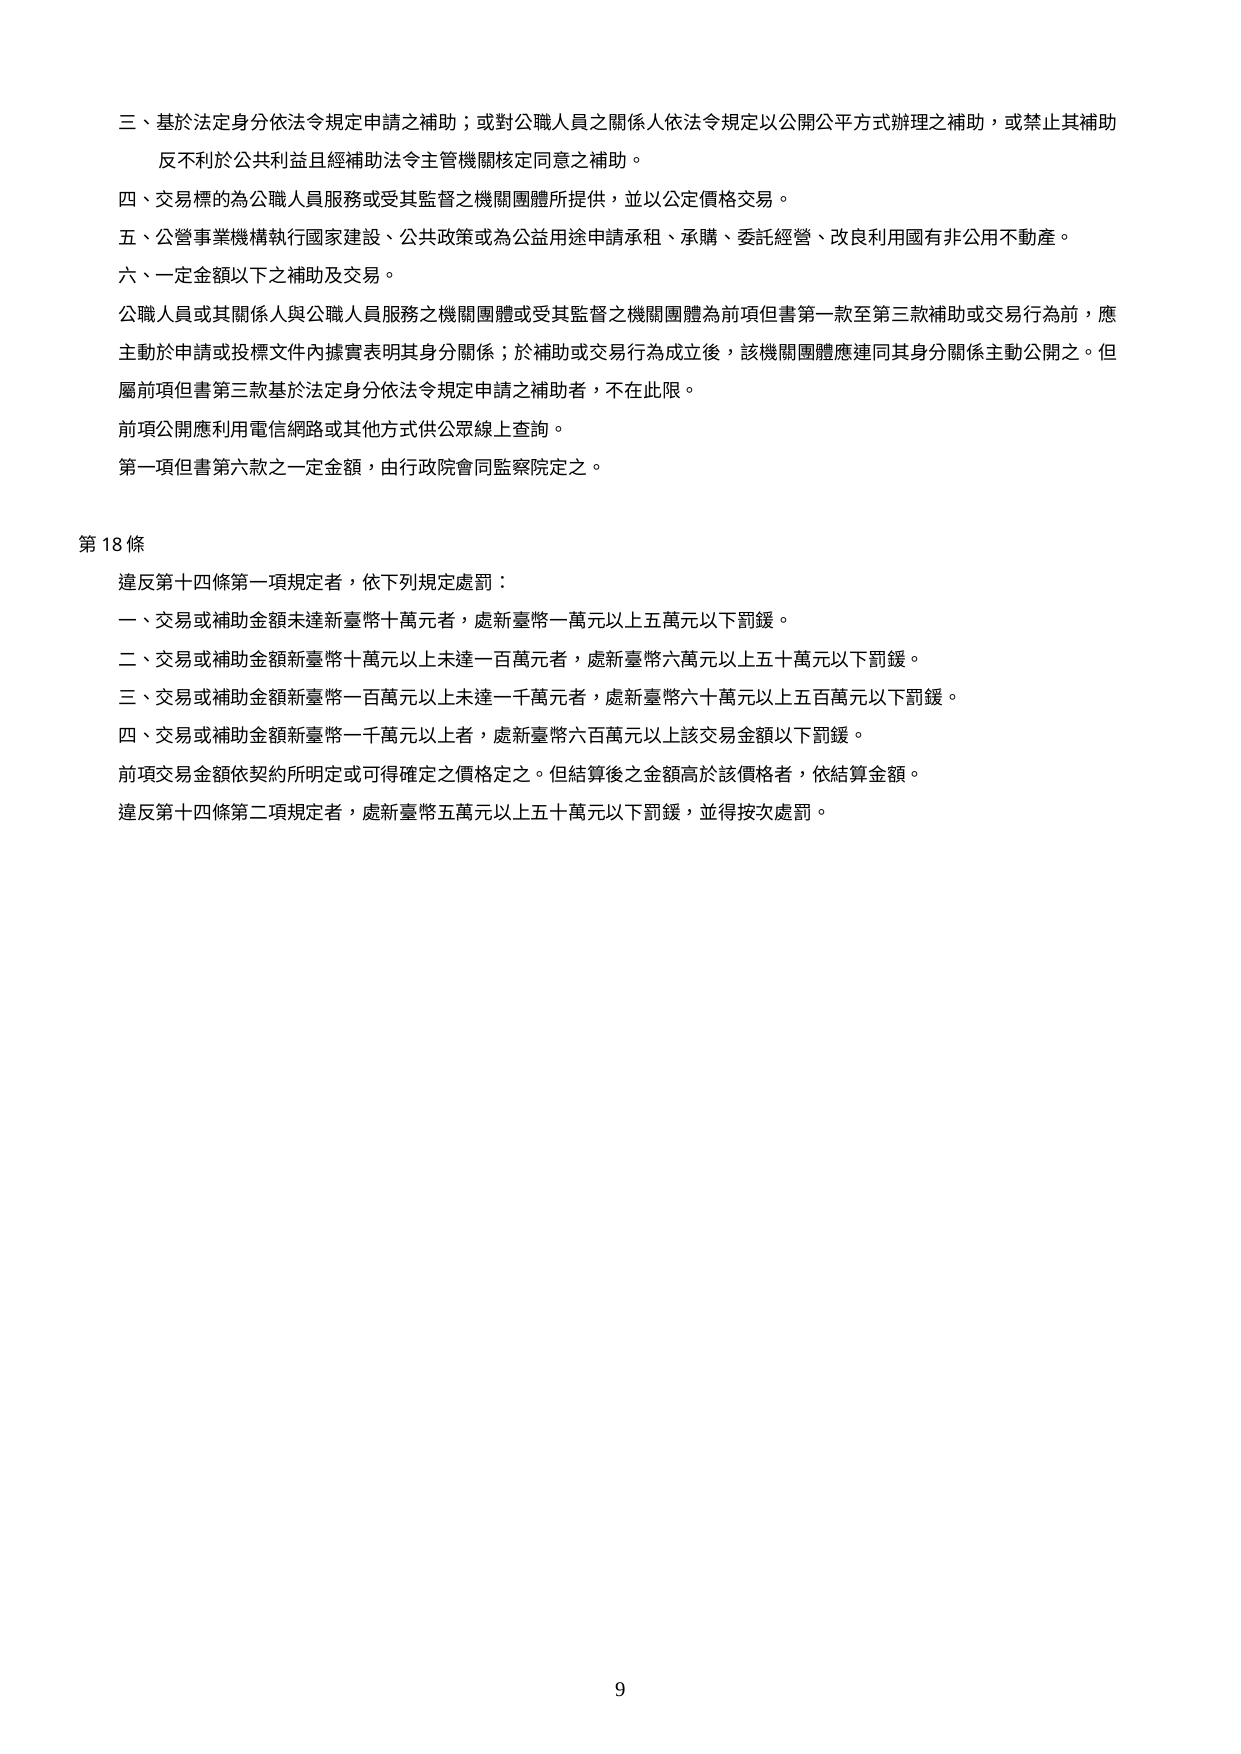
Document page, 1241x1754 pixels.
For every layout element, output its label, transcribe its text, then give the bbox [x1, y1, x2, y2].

text 四、交易標的為公職人員服務或受其監督之機關團體所提供，並以公定價格交易。 [118, 179, 1122, 217]
text 一、交易或補助金額未達新臺幣十萬元者，處新臺幣一萬元以上五萬元以下罰鍰。 [118, 601, 1122, 639]
text 六、一定金額以下之補助及交易。 [118, 256, 1122, 294]
text 第18條 [44, 524, 1216, 562]
text 二、交易或補助金額新臺幣十萬元以上未達一百萬元者，處新臺幣六萬元以上五十萬元以下罰鍰。 [118, 639, 1122, 677]
text 三、基於法定身分依法令規定申請之補助；或對公職人員之關係人依法令規定以公開公平方式辦理之補助，或禁止其補助反不利於公共利益且經補助法令主管機關核定同意之補助。 [118, 102, 1122, 179]
text 違反第十四條第一項規定者，依下列規定處罰： [118, 562, 1122, 601]
text 前項交易金額依契約所明定或可得確定之價格定之。但結算後之金額高於該價格者，依結算金額。 [118, 754, 1122, 792]
text 前項公開應利用電信網路或其他方式供公眾線上查詢。 [118, 409, 1122, 447]
text 四、交易或補助金額新臺幣一千萬元以上者，處新臺幣六百萬元以上該交易金額以下罰鍰。 [118, 716, 1122, 754]
text 五、公營事業機構執行國家建設、公共政策或為公益用途申請承租、承購、委託經營、改良利用國有非公用不動產。 [118, 217, 1122, 256]
text 違反第十四條第二項規定者，處新臺幣五萬元以上五十萬元以下罰鍰，並得按次處罰。 [118, 792, 1122, 831]
text 公職人員或其關係人與公職人員服務之機關團體或受其監督之機關團體為前項但書第一款至第三款補助或交易行為前，應主動於申請或投標文件內據實表明其身分關係；於補助或交易行為成立後，該機關團體應連同其身分關係主動公開之。但屬前項但書第三款基於法定身分依法令規定申請之補助者，不在此限。 [118, 294, 1122, 409]
text 第一項但書第六款之一定金額，由行政院會同監察院定之。 [118, 447, 1122, 486]
text 三、交易或補助金額新臺幣一百萬元以上未達一千萬元者，處新臺幣六十萬元以上五百萬元以下罰鍰。 [118, 677, 1122, 716]
